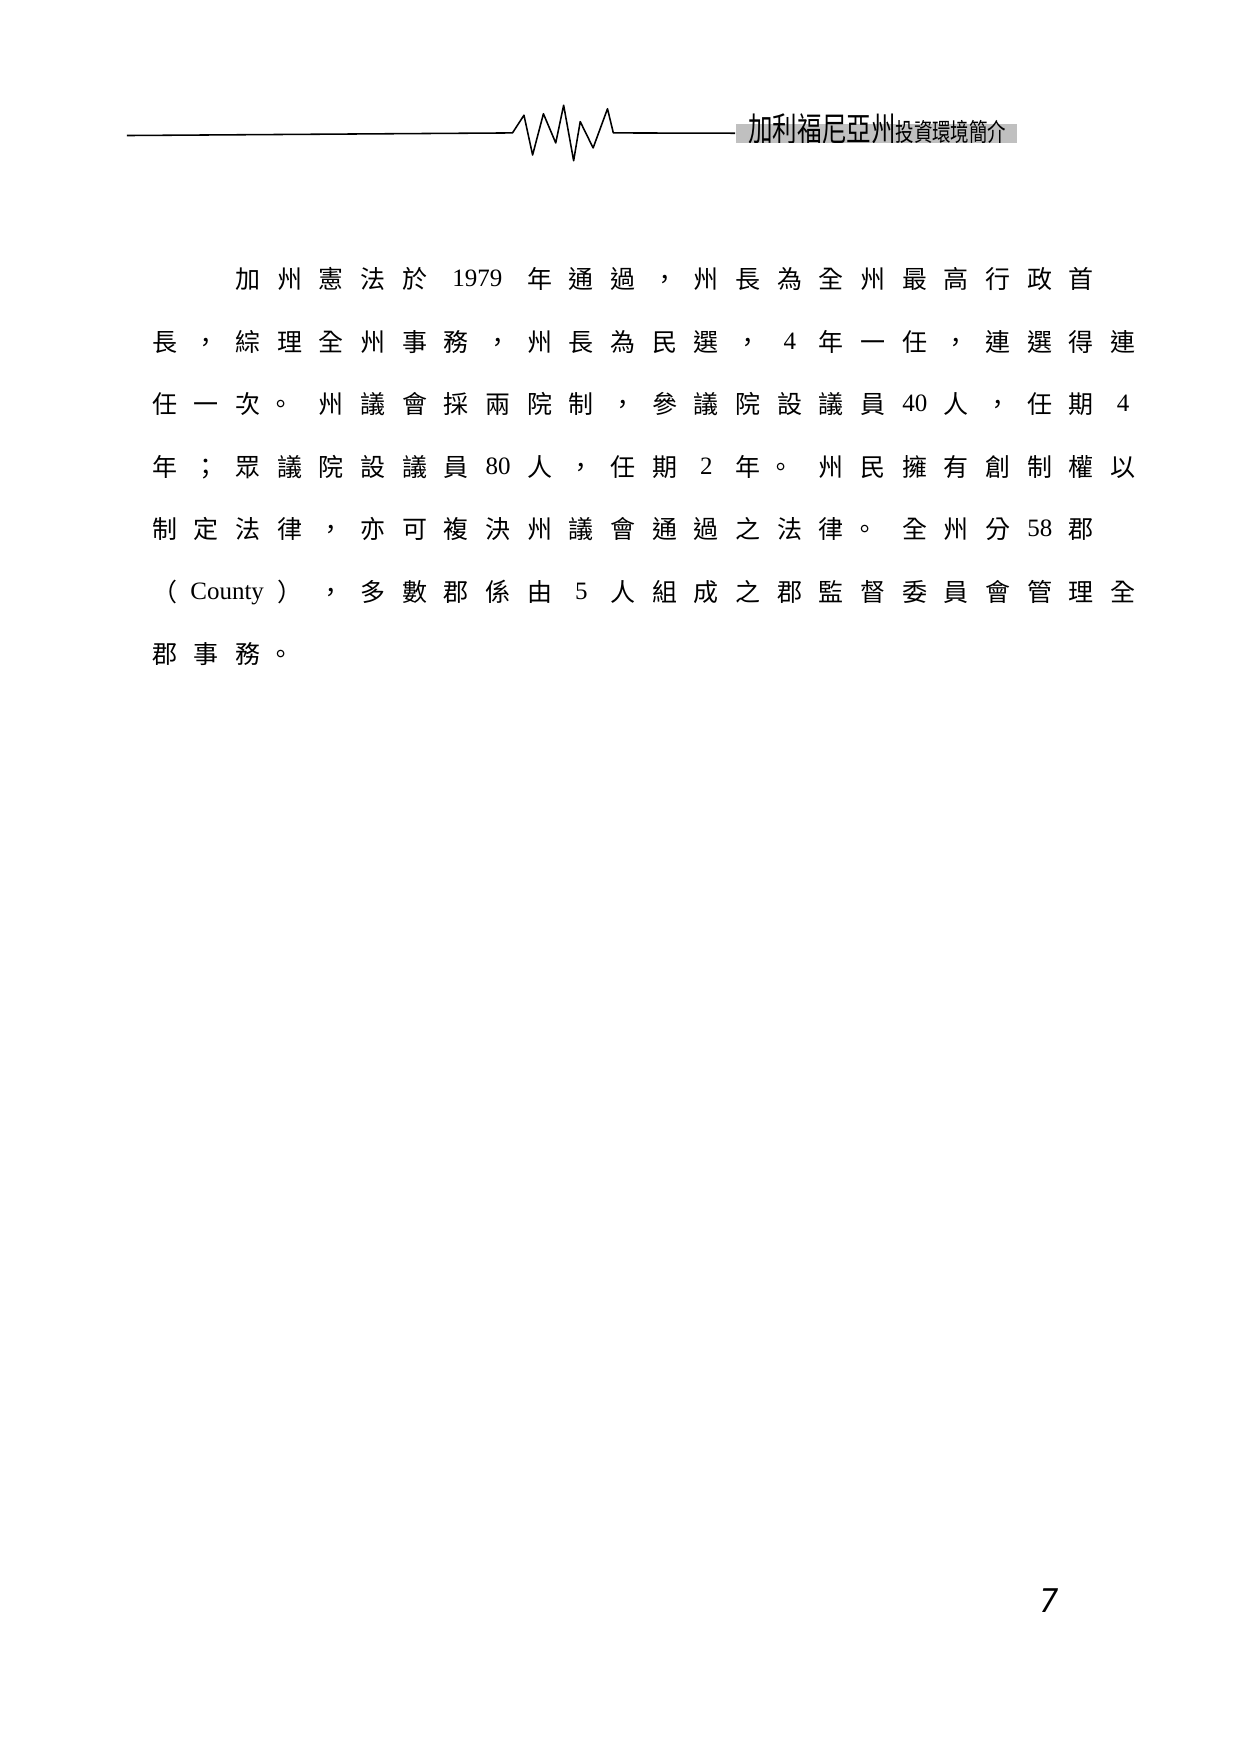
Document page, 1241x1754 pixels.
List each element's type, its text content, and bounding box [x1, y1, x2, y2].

text 加州憲法於1979年通過，州長為全州最高行政首長，綜理全州事務，州長為民選，4年一任，連選得連任一次。州議會採兩院制，參議院設議員40人，任期4年；眾議院設議員80人，任期2年。州民擁有創制權以制定法律，亦可複決州議會通過之法律。全州分58郡（County），多數郡係由5人組成之郡監督委員會管理全郡事務。 [144, 236, 1144, 674]
